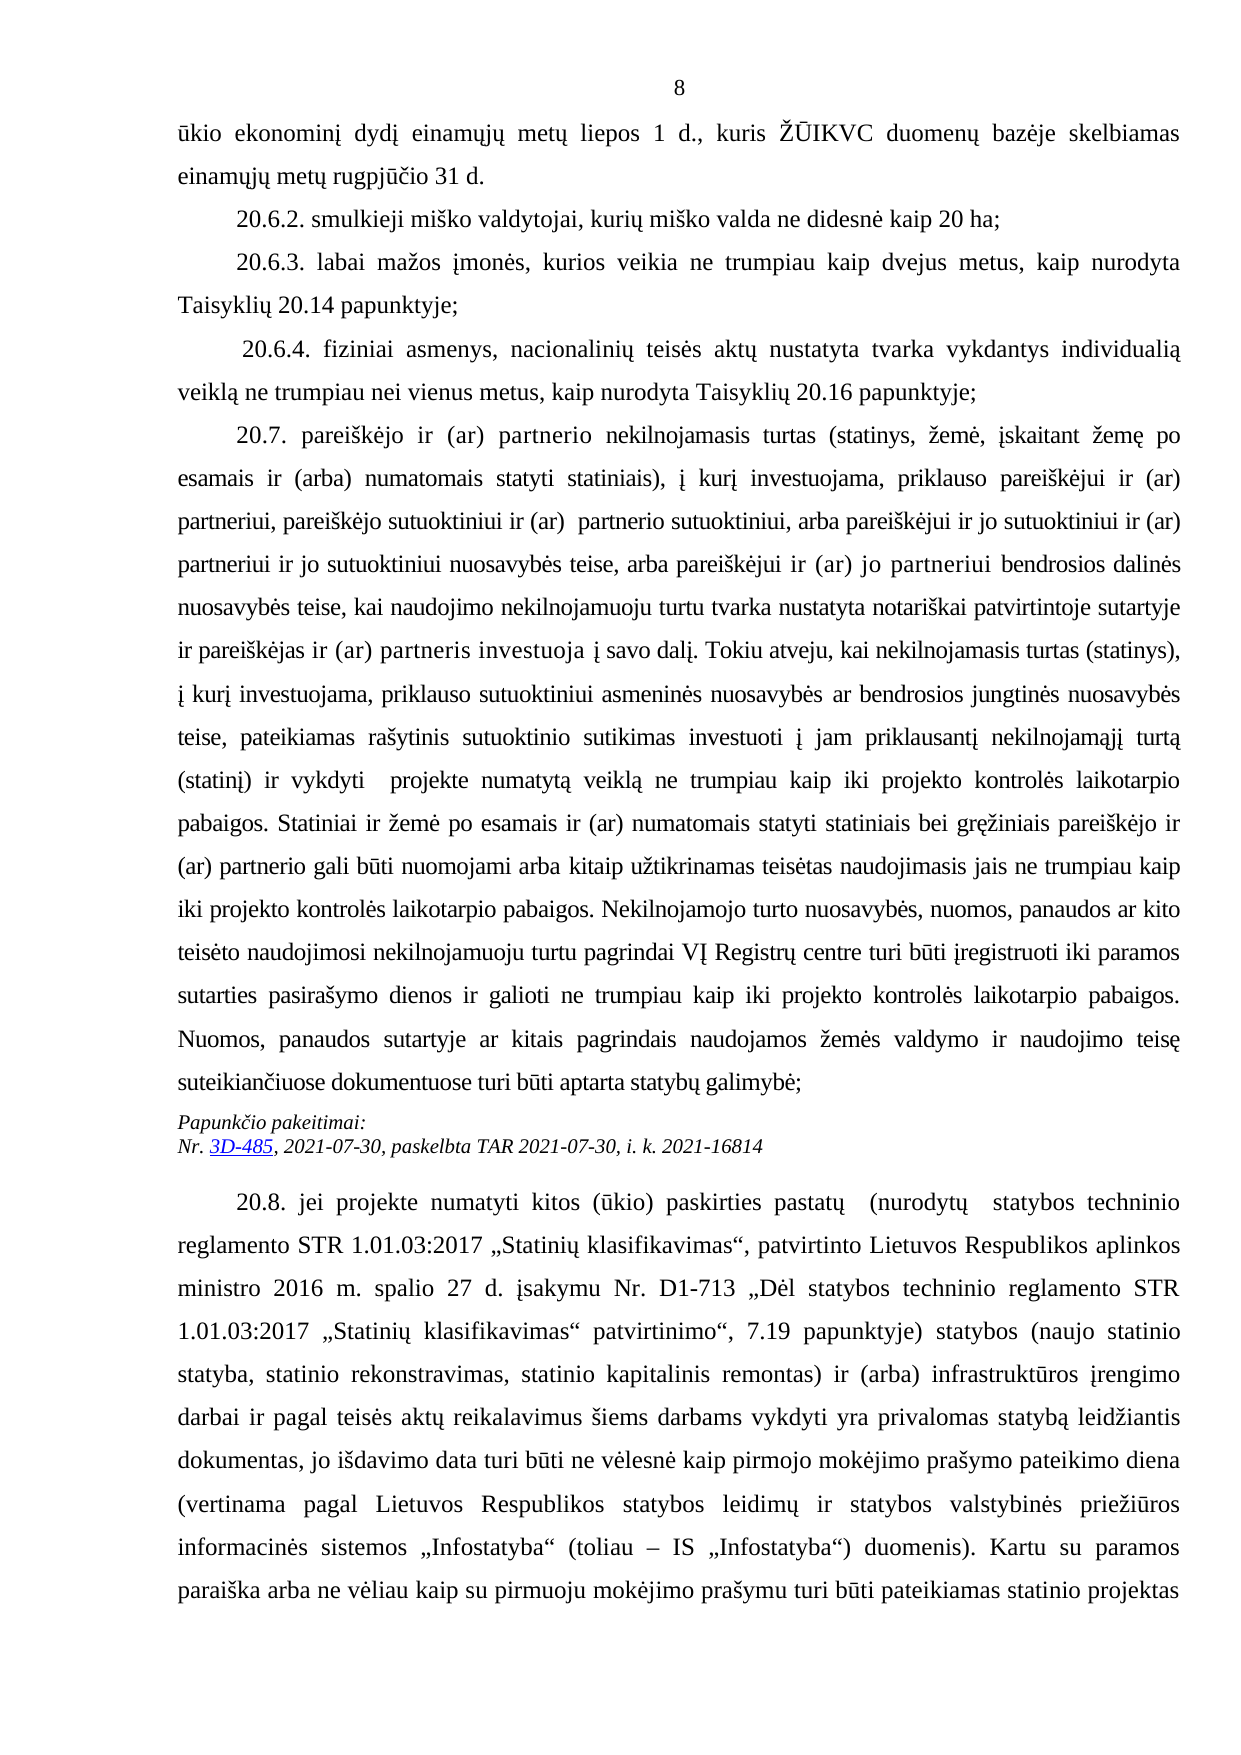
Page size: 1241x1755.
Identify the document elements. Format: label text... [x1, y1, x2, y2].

text Nr. 3D-485, 2021-07-30, paskelbta TAR 2021-07-30, i. k. 2021-16814 [177, 1134, 1181, 1158]
text ūkio ekonominį dydį einamųjų metų liepos 1 d., kuris ŽŪIKVC duomenų bazėje skelbiamas einamųjų metų rugpjūčio 31 d. [177, 118, 1181, 190]
text 20.6.3. labai mažos įmonės, kurios veikia ne trumpiau kaip dvejus metus, kaip nurodyta Taisyklių 20.14 papunktyje; [177, 247, 1181, 319]
text 20.6.4. fiziniai asmenys, nacionalinių teisės aktų nustatyta tvarka vykdantys individualią veiklą ne trumpiau nei vienus metus, kaip nurodyta Taisyklių 20.16 papunktyje; [177, 334, 1181, 406]
text 20.8. jei projekte numatyti kitos (ūkio) paskirties pastatų (nurodytų statybos techninio reglamento STR 1.01.03:2017 „Statinių klasifikavimas“, patvirtinto Lietuvos Respublikos aplinkos ministro 2016 m. spalio 27 d. įsakymu Nr. D1-713 „Dėl statybos techninio reglamento STR 1.01.03:2017 „Statinių klasifikavimas“ patvirtinimo“, 7.19 papunktyje) statybos (naujo statinio statyba, statinio rekonstravimas, statinio kapitalinis remontas) ir (arba) infrastruktūros įrengimo darbai ir pagal teisės aktų reikalavimus šiems darbams vykdyti yra privalomas statybą leidžiantis dokumentas, jo išdavimo data turi būti ne vėlesnė kaip pirmojo mokėjimo prašymo pateikimo diena (vertinama pagal Lietuvos Respublikos statybos leidimų ir statybos valstybinės priežiūros informacinės sistemos „Infostatyba“ (toliau – IS „Infostatyba“) duomenis). Kartu su paramos paraiška arba ne vėliau kaip su pirmuoju mokėjimo prašymu turi būti pateikiamas statinio projektas [177, 1187, 1181, 1604]
text Papunkčio pakeitimai: [177, 1110, 1181, 1134]
text 20.7. pareiškėjo ir (ar) partnerio nekilnojamasis turtas (statinys, žemė, įskaitant žemę po esamais ir (arba) numatomais statyti statiniais), į kurį investuojama, priklauso pareiškėjui ir (ar) partneriui, pareiškėjo sutuoktiniui ir (ar) partnerio sutuoktiniui, arba pareiškėjui ir jo sutuoktiniui ir (ar) partneriui ir jo sutuoktiniui nuosavybės teise, arba pareiškėjui ir (ar) jo partneriui bendrosios dalinės nuosavybės teise, kai naudojimo nekilnojamuoju turtu tvarka nustatyta notariškai patvirtintoje sutartyje ir pareiškėjas ir (ar) partneris investuoja į savo dalį. Tokiu atveju, kai nekilnojamasis turtas (statinys), į kurį investuojama, priklauso sutuoktiniui asmeninės nuosavybės ar bendrosios jungtinės nuosavybės teise, pateikiamas rašytinis sutuoktinio sutikimas investuoti į jam priklausantį nekilnojamąjį turtą (statinį) ir vykdyti projekte numatytą veiklą ne trumpiau kaip iki projekto kontrolės laikotarpio pabaigos. Statiniai ir žemė po esamais ir (ar) numatomais statyti statiniais bei gręžiniais pareiškėjo ir (ar) partnerio gali būti nuomojami arba kitaip užtikrinamas teisėtas naudojimasis jais ne trumpiau kaip iki projekto kontrolės laikotarpio pabaigos. Nekilnojamojo turto nuosavybės, nuomos, panaudos ar kito teisėto naudojimosi nekilnojamuoju turtu pagrindai VĮ Registrų centre turi būti įregistruoti iki paramos sutarties pasirašymo dienos ir galioti ne trumpiau kaip iki projekto kontrolės laikotarpio pabaigos. Nuomos, panaudos sutartyje ar kitais pagrindais naudojamos žemės valdymo ir naudojimo teisę suteikiančiuose dokumentuose turi būti aptarta statybų galimybė; [177, 420, 1181, 1096]
text 20.6.2. smulkieji miško valdytojai, kurių miško valda ne didesnė kaip 20 ha; [236, 204, 1181, 233]
